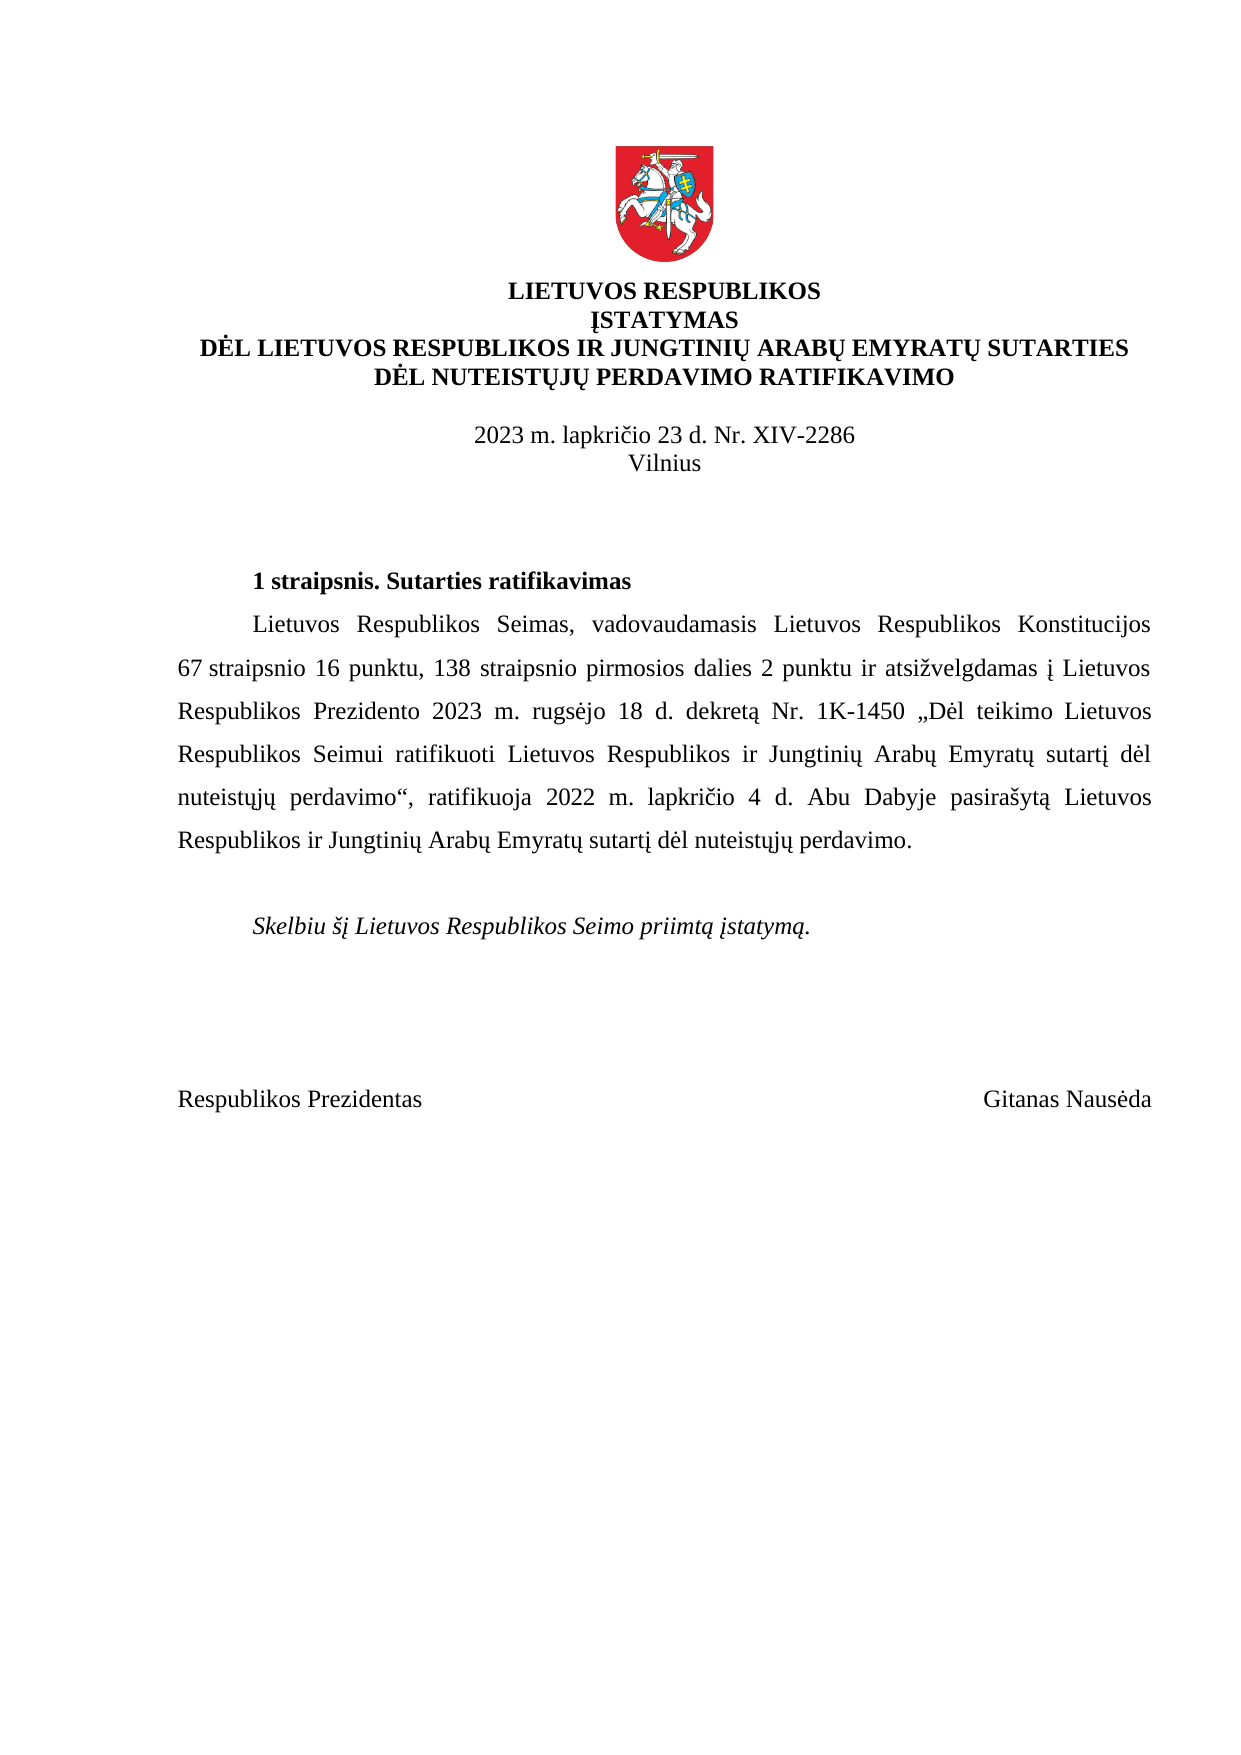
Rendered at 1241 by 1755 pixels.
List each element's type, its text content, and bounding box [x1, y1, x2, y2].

text LIETUVOS RESPUBLIKOS [177, 276, 1152, 305]
text 1 straipsnis. Sutarties ratifikavimas [177, 566, 1152, 595]
text Respublikos Prezidentas Gitanas Nausėda [177, 1084, 1152, 1113]
text Skelbiu šį Lietuvos Respublikos Seimo priimtą įstatymą. [177, 911, 1152, 940]
text Vilnius [177, 448, 1152, 477]
text ĮSTATYMAS [177, 305, 1152, 333]
text DĖL LIETUVOS RESPUBLIKOS IR JUNGTINIŲ ARABŲ EMYRATŲ SUTARTIES DĖL NUTEISTŲJŲ PERDAVIMO RATIFIKAVIMO [177, 333, 1152, 391]
text Lietuvos Respublikos Seimas, vadovaudamasis Lietuvos Respublikos Konstitucijos 67 straipsnio 16 punktu, 138 straipsnio pirmosios dalies 2 punktu ir atsižvelgdamas į Lietuvos Respublikos Prezidento 2023 m. rugsėjo 18 d. dekretą Nr. 1K-1450 „Dėl teikimo Lietuvos Respublikos Seimui ratifikuoti Lietuvos Respublikos ir Jungtinių Arabų Emyratų sutartį dėl nuteistųjų perdavimo“, ratifikuoja 2022 m. lapkričio 4 d. Abu Dabyje pasirašytą Lietuvos Respublikos ir Jungtinių Arabų Emyratų sutartį dėl nuteistųjų perdavimo. [177, 609, 1152, 854]
text 2023 m. lapkričio 23 d. Nr. XIV-2286 [177, 420, 1152, 448]
